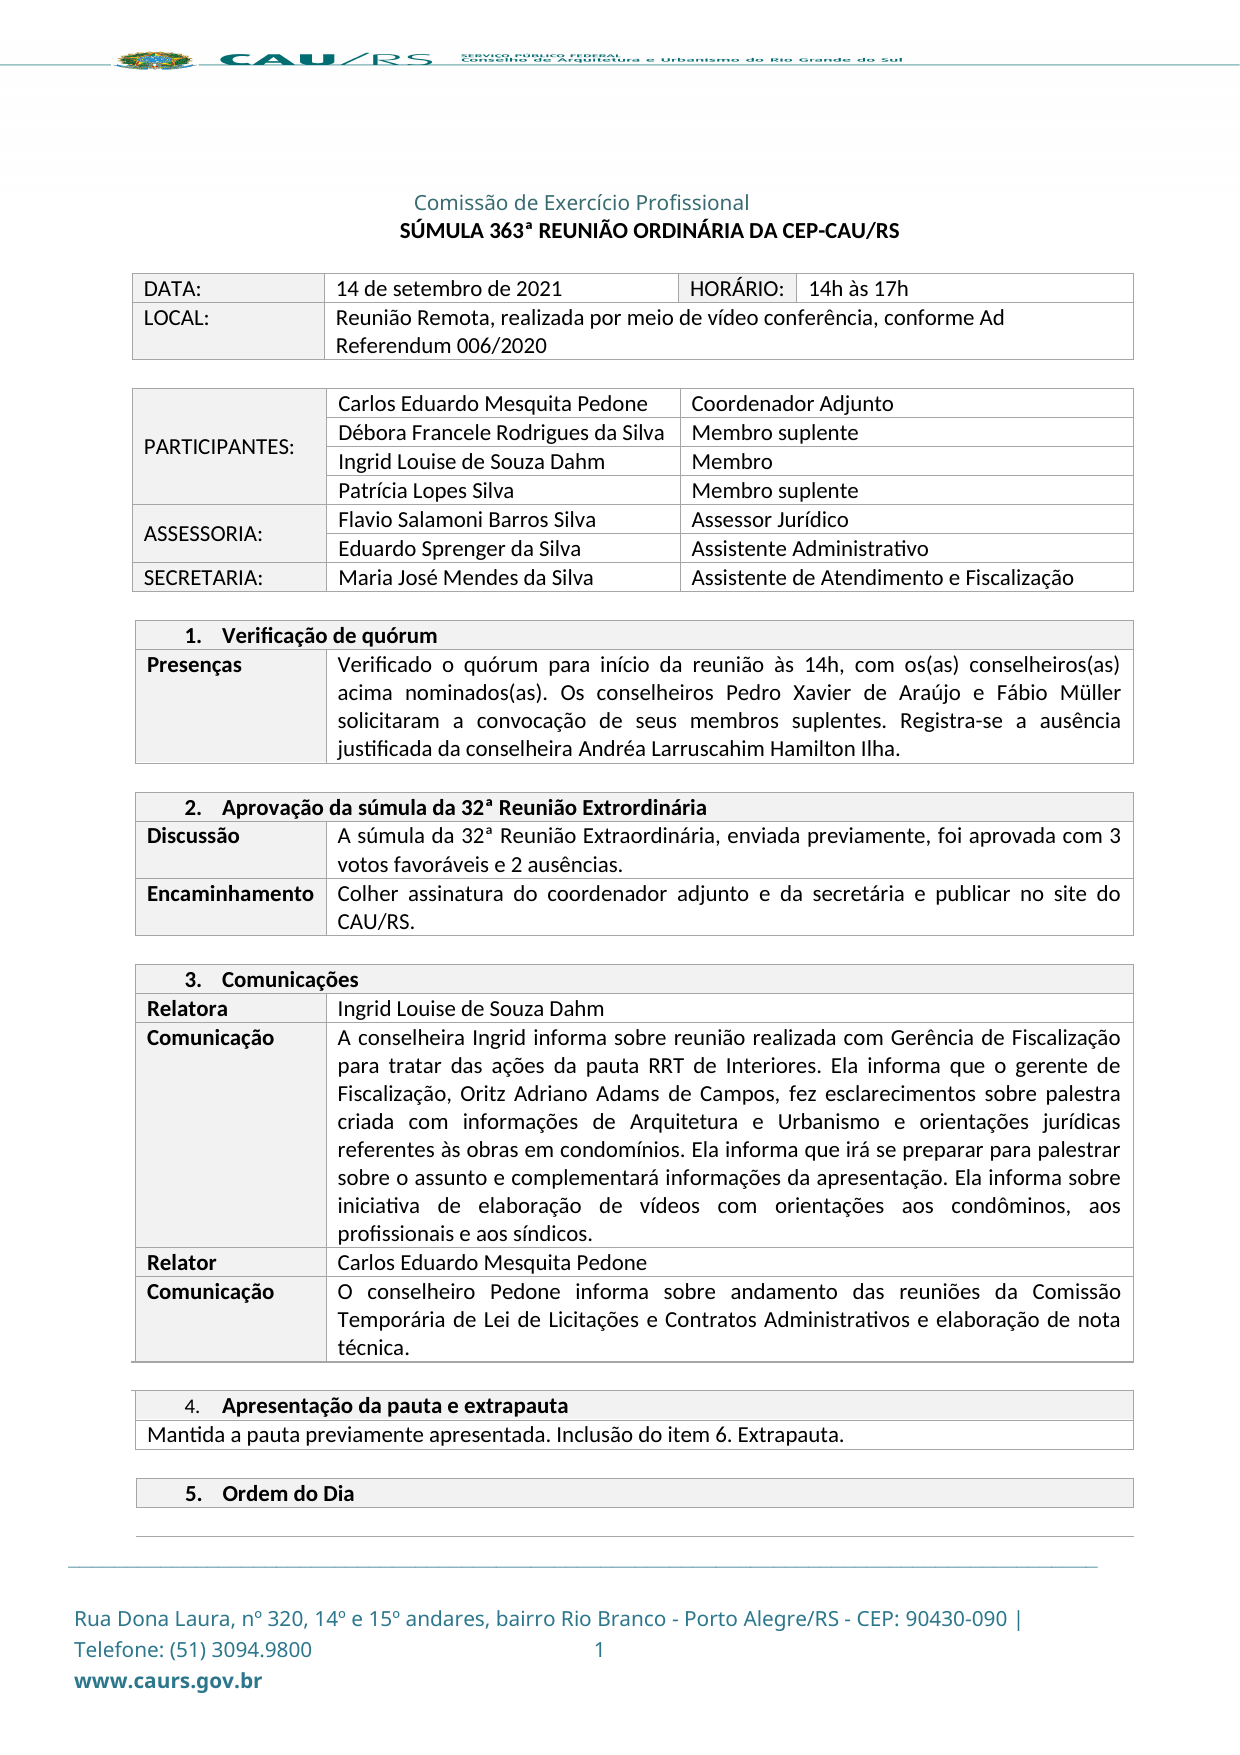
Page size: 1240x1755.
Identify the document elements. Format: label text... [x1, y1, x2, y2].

table_cell [131, 878, 135, 935]
table_cell Comunicação [136, 1277, 326, 1361]
table_cell Apresentação da pauta e extrapauta [136, 1391, 1133, 1419]
table_cell Assessor Jurídico [681, 505, 1133, 533]
table_cell Ingrid Louise de Souza Dahm [327, 994, 1133, 1022]
table_cell Comunicação [136, 1023, 326, 1247]
table_cell Mantida a pauta previamente apresentada. Inclusão do item 6. Extrapauta. [136, 1421, 1133, 1448]
table_cell Membro suplente [681, 418, 1133, 446]
table_cell Colher assinatura do coordenador adjunto e da secretária e publicar no site do CAU/RS. [327, 879, 1133, 935]
table_cell [136, 936, 1133, 964]
table_cell Aprovação da súmula da 32ª Reunião Extrordinária [136, 793, 1133, 821]
table_cell Ingrid Louise de Souza Dahm [327, 447, 680, 475]
table_cell [131, 1022, 135, 1247]
table_cell [131, 1391, 135, 1419]
table_header DATA: [133, 274, 324, 302]
table_header HORÁRIO: [679, 274, 796, 302]
table_cell ASSESSORIA: [133, 505, 326, 562]
table_header 14 de setembro de 2021 [325, 274, 678, 302]
table_cell [136, 764, 1133, 792]
table_cell Comunicações [136, 965, 1133, 993]
text SÚMULA 363ª REUNIÃO ORDINÁRIA DA CEP-CAU/RS [133, 217, 1093, 244]
table_header Coordenador Adjunto [681, 389, 1133, 417]
table_cell [131, 792, 135, 821]
table_cell Maria José Mendes da Silva [327, 563, 680, 591]
table_cell Relatora [136, 994, 326, 1022]
table_cell Encaminhamento [136, 879, 326, 935]
table_header [131, 1478, 136, 1507]
table_cell [131, 1247, 135, 1276]
table_cell LOCAL: [133, 303, 324, 359]
table_cell [131, 964, 135, 993]
table_cell Presenças [136, 650, 326, 762]
table_cell Patrícia Lopes Silva [327, 476, 680, 504]
table_cell [131, 935, 136, 964]
table_cell [131, 993, 135, 1022]
table_header Ordem do Dia [137, 1479, 1133, 1507]
table_cell [131, 1363, 1133, 1390]
table_cell Membro [681, 447, 1133, 475]
table_cell SECRETARIA: [133, 563, 326, 591]
table_cell A conselheira Ingrid informa sobre reunião realizada com Gerência de Fiscalização para tratar das ações da pauta RRT de Interiores. Ela informa que o gerente de Fiscalização, Oritz Adriano Adams de Campos, fez esclarecimentos sobre palestra criada com informações de Arquitetura e Urbanismo e orientações jurídicas referentes às obras em condomínios. Ela informa que irá se preparar para palestrar sobre o assunto e complementará informações da apresentação. Ela informa sobre iniciativa de elaboração de vídeos com orientações aos condôminos, aos profissionais e aos síndicos. [327, 1023, 1133, 1247]
table_cell [131, 1420, 135, 1448]
table_cell Relator [136, 1248, 326, 1276]
table_cell [131, 1507, 136, 1536]
table_cell [131, 763, 136, 792]
table_header [131, 620, 135, 649]
table_cell Assistente de Atendimento e Fiscalização [681, 563, 1133, 591]
table_cell Discussão [136, 822, 326, 878]
table_cell Carlos Eduardo Mesquita Pedone [327, 1248, 1133, 1276]
table_header Carlos Eduardo Mesquita Pedone [327, 389, 680, 417]
table_cell Flavio Salamoni Barros Silva [327, 505, 680, 533]
table_header 14h às 17h [797, 274, 1133, 302]
table_cell Débora Francele Rodrigues da Silva [327, 418, 680, 446]
table_cell [131, 821, 135, 878]
table_cell Reunião Remota, realizada por meio de vídeo conferência, conforme Ad Referendum 006/2020 [325, 303, 1133, 359]
table_cell Verificado o quórum para início da reunião às 14h, com os(as) conselheiros(as) acima nominados(as). Os conselheiros Pedro Xavier de Araújo e Fábio Müller solicitaram a convocação de seus membros suplentes. Registra-se a ausência justificada da conselheira Andréa Larruscahim Hamilton Ilha. [327, 650, 1133, 762]
table_cell [131, 649, 135, 762]
table_cell Assistente Administrativo [681, 534, 1133, 562]
table_cell [131, 1276, 135, 1361]
table_cell [136, 1508, 1133, 1536]
table_header PARTICIPANTES: [133, 389, 326, 504]
table_header Verificação de quórum [136, 621, 1133, 649]
table_cell O conselheiro Pedone informa sobre andamento das reuniões da Comissão Temporária de Lei de Licitações e Contratos Administrativos e elaboração de nota técnica. [327, 1277, 1133, 1361]
table_cell Eduardo Sprenger da Silva [327, 534, 680, 562]
table_cell A súmula da 32ª Reunião Extraordinária, enviada previamente, foi aprovada com 3 votos favoráveis e 2 ausências. [327, 822, 1133, 878]
table_cell Membro suplente [681, 476, 1133, 504]
